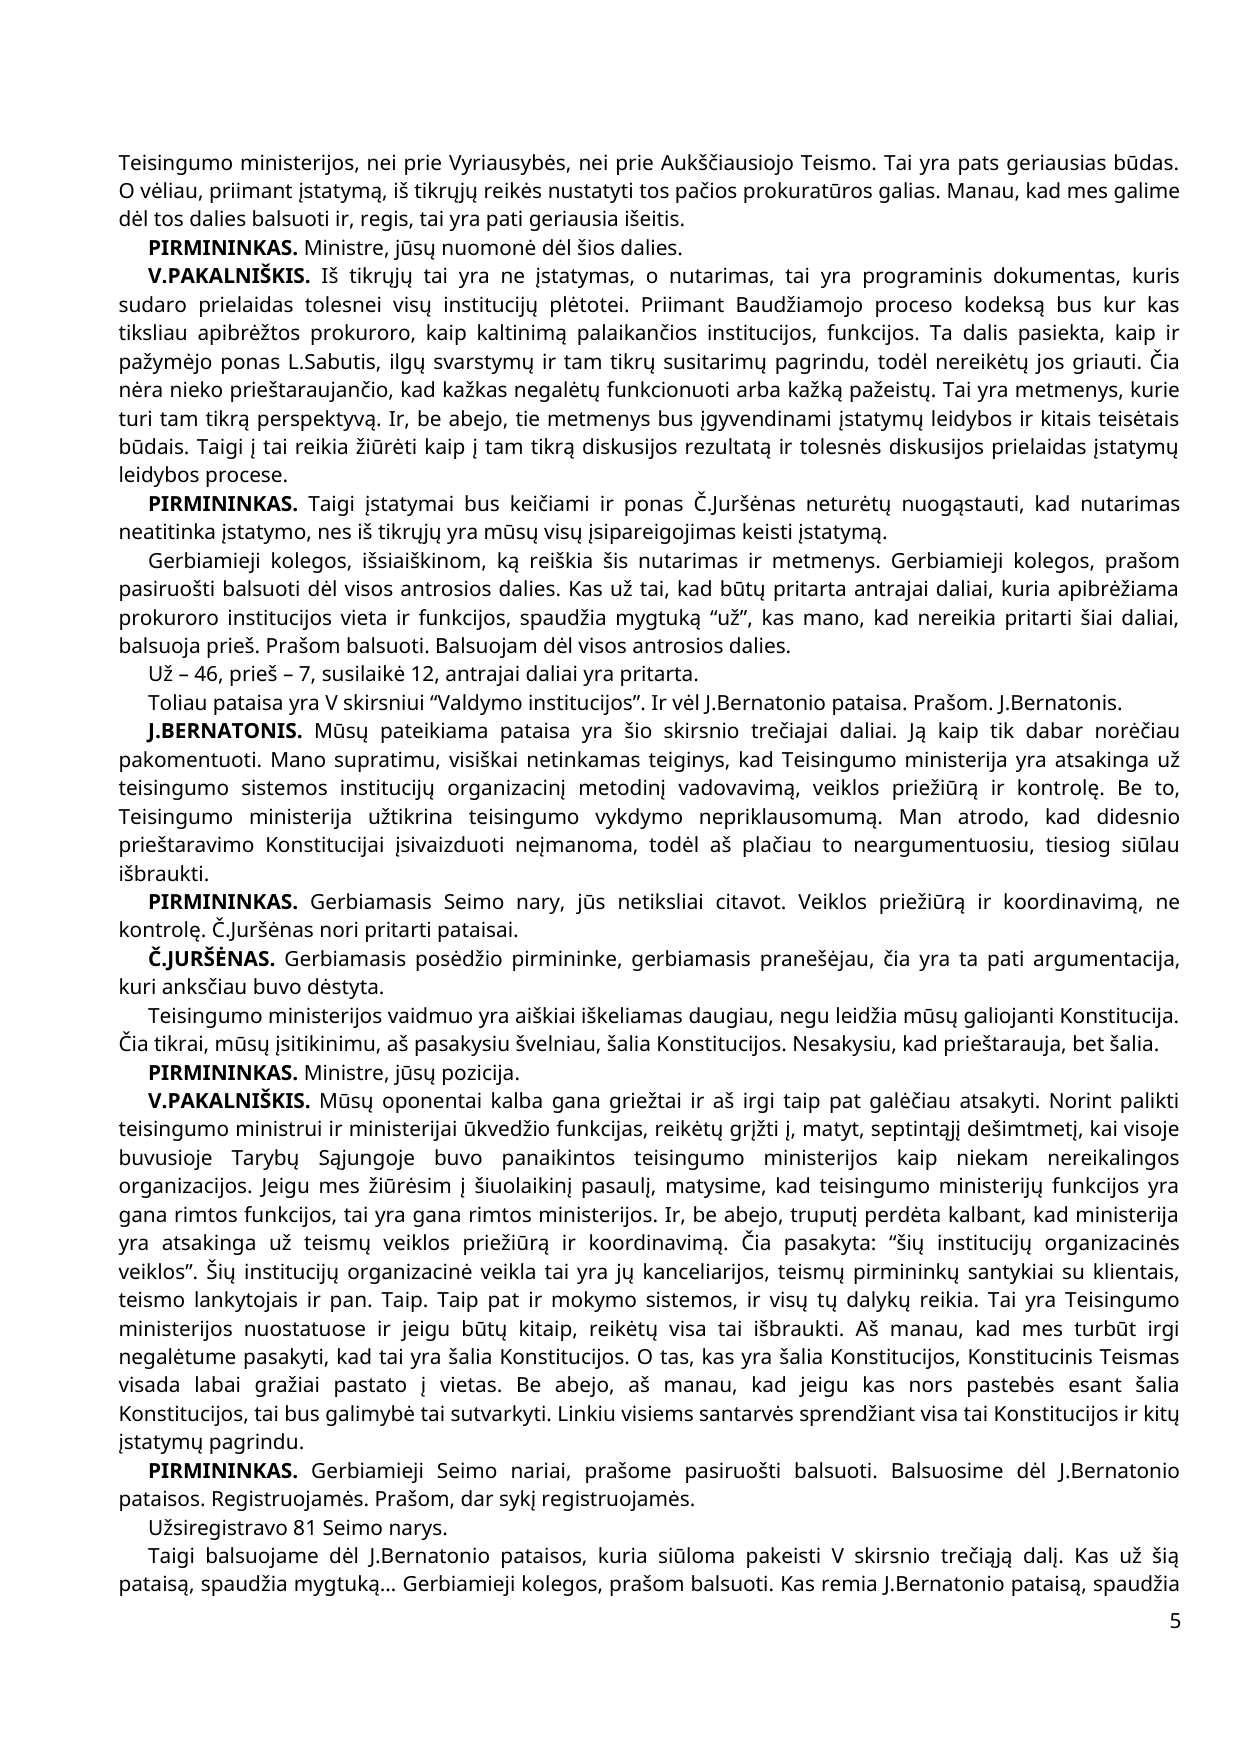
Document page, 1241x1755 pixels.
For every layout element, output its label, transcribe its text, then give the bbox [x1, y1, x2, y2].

text Taigi balsuojame dėl J.Bernatonio pataisos, kuria siūloma pakeisti V skirsnio trečiąją dalį. Kas už šią pataisą, spaudžia mygtuką… Gerbiamieji kolegos, prašom balsuoti. Kas remia J.Bernatonio pataisą, spaudžia [118, 1541, 1181, 1598]
text PIRMININKAS. Ministre, jūsų nuomonė dėl šios dalies. [118, 233, 1181, 261]
text PIRMININKAS. Gerbiamasis Seimo nary, jūs netiksliai citavot. Veiklos priežiūrą ir koordinavimą, ne kontrolę. Č.Juršėnas nori pritarti pataisai. [118, 887, 1181, 944]
text PIRMININKAS. Gerbiamieji Seimo nariai, prašome pasiruošti balsuoti. Balsuosime dėl J.Bernatonio pataisos. Registruojamės. Prašom, dar sykį registruojamės. [118, 1456, 1181, 1513]
text Teisingumo ministerijos vaidmuo yra aiškiai iškeliamas daugiau, negu leidžia mūsų galiojanti Konstitucija. Čia tikrai, mūsų įsitikinimu, aš pasakysiu švelniau, šalia Konstitucijos. Nesakysiu, kad prieštarauja, bet šalia. [118, 1001, 1181, 1058]
text J.BERNATONIS. Mūsų pateikiama pataisa yra šio skirsnio trečiajai daliai. Ją kaip tik dabar norėčiau pakomentuoti. Mano supratimu, visiškai netinkamas teiginys, kad Teisingumo ministerija yra atsakinga už teisingumo sistemos institucijų organizacinį metodinį vadovavimą, veiklos priežiūrą ir kontrolę. Be to, Teisingumo ministerija užtikrina teisingumo vykdymo nepriklausomumą. Man atrodo, kad didesnio prieštaravimo Konstitucijai įsivaizduoti neįmanoma, todėl aš plačiau to neargumentuosiu, tiesiog siūlau išbraukti. [118, 716, 1181, 887]
text Už – 46, prieš – 7, susilaikė 12, antrajai daliai yra pritarta. [118, 659, 1181, 688]
text PIRMININKAS. Taigi įstatymai bus keičiami ir ponas Č.Juršėnas neturėtų nuogąstauti, kad nutarimas neatitinka įstatymo, nes iš tikrųjų yra mūsų visų įsipareigojimas keisti įstatymą. [118, 489, 1181, 546]
text PIRMININKAS. Ministre, jūsų pozicija. [118, 1058, 1181, 1086]
text V.PAKALNIŠKIS. Mūsų oponentai kalba gana griežtai ir aš irgi taip pat galėčiau atsakyti. Norint palikti teisingumo ministrui ir ministerijai ūkvedžio funkcijas, reikėtų grįžti į, matyt, septintąjį dešimtmetį, kai visoje buvusioje Tarybų Sąjungoje buvo panaikintos teisingumo ministerijos kaip niekam nereikalingos organizacijos. Jeigu mes žiūrėsim į šiuolaikinį pasaulį, matysime, kad teisingumo ministerijų funkcijos yra gana rimtos funkcijos, tai yra gana rimtos ministerijos. Ir, be abejo, truputį perdėta kalbant, kad ministerija yra atsakinga už teismų veiklos priežiūrą ir koordinavimą. Čia pasakyta: “šių institucijų organizacinės veiklos”. Šių institucijų organizacinė veikla tai yra jų kanceliarijos, teismų pirmininkų santykiai su klientais, teismo lankytojais ir pan. Taip. Taip pat ir mokymo sistemos, ir visų tų dalykų reikia. Tai yra Teisingumo ministerijos nuostatuose ir jeigu būtų kitaip, reikėtų visa tai išbraukti. Aš manau, kad mes turbūt irgi negalėtume pasakyti, kad tai yra šalia Konstitucijos. O tas, kas yra šalia Konstitucijos, Konstitucinis Teismas visada labai gražiai pastato į vietas. Be abejo, aš manau, kad jeigu kas nors pastebės esant šalia Konstitucijos, tai bus galimybė tai sutvarkyti. Linkiu visiems santarvės sprendžiant visa tai Konstitucijos ir kitų įstatymų pagrindu. [118, 1086, 1181, 1456]
text V.PAKALNIŠKIS. Iš tikrųjų tai yra ne įstatymas, o nutarimas, tai yra programinis dokumentas, kuris sudaro prielaidas tolesnei visų institucijų plėtotei. Priimant Baudžiamojo proceso kodeksą bus kur kas tiksliau apibrėžtos prokuroro, kaip kaltinimą palaikančios institucijos, funkcijos. Ta dalis pasiekta, kaip ir pažymėjo ponas L.Sabutis, ilgų svarstymų ir tam tikrų susitarimų pagrindu, todėl nereikėtų jos griauti. Čia nėra nieko prieštaraujančio, kad kažkas negalėtų funkcionuoti arba kažką pažeistų. Tai yra metmenys, kurie turi tam tikrą perspektyvą. Ir, be abejo, tie metmenys bus įgyvendinami įstatymų leidybos ir kitais teisėtais būdais. Taigi į tai reikia žiūrėti kaip į tam tikrą diskusijos rezultatą ir tolesnės diskusijos prielaidas įstatymų leidybos procese. [118, 261, 1181, 489]
text Gerbiamieji kolegos, išsiaiškinom, ką reiškia šis nutarimas ir metmenys. Gerbiamieji kolegos, prašom pasiruošti balsuoti dėl visos antrosios dalies. Kas už tai, kad būtų pritarta antrajai daliai, kuria apibrėžiama prokuroro institucijos vieta ir funkcijos, spaudžia mygtuką “už”, kas mano, kad nereikia pritarti šiai daliai, balsuoja prieš. Prašom balsuoti. Balsuojam dėl visos antrosios dalies. [118, 546, 1181, 659]
text Toliau pataisa yra V skirsniui “Valdymo institucijos”. Ir vėl J.Bernatonio pataisa. Prašom. J.Bernatonis. [118, 688, 1181, 716]
text Teisingumo ministerijos, nei prie Vyriausybės, nei prie Aukščiausiojo Teismo. Tai yra pats geriausias būdas. O vėliau, priimant įstatymą, iš tikrųjų reikės nustatyti tos pačios prokuratūros galias. Manau, kad mes galime dėl tos dalies balsuoti ir, regis, tai yra pati geriausia išeitis. [118, 148, 1181, 233]
text Užsiregistravo 81 Seimo narys. [118, 1513, 1181, 1541]
text Č.JURŠĖNAS. Gerbiamasis posėdžio pirmininke, gerbiamasis pranešėjau, čia yra ta pati argumentacija, kuri anksčiau buvo dėstyta. [118, 944, 1181, 1001]
